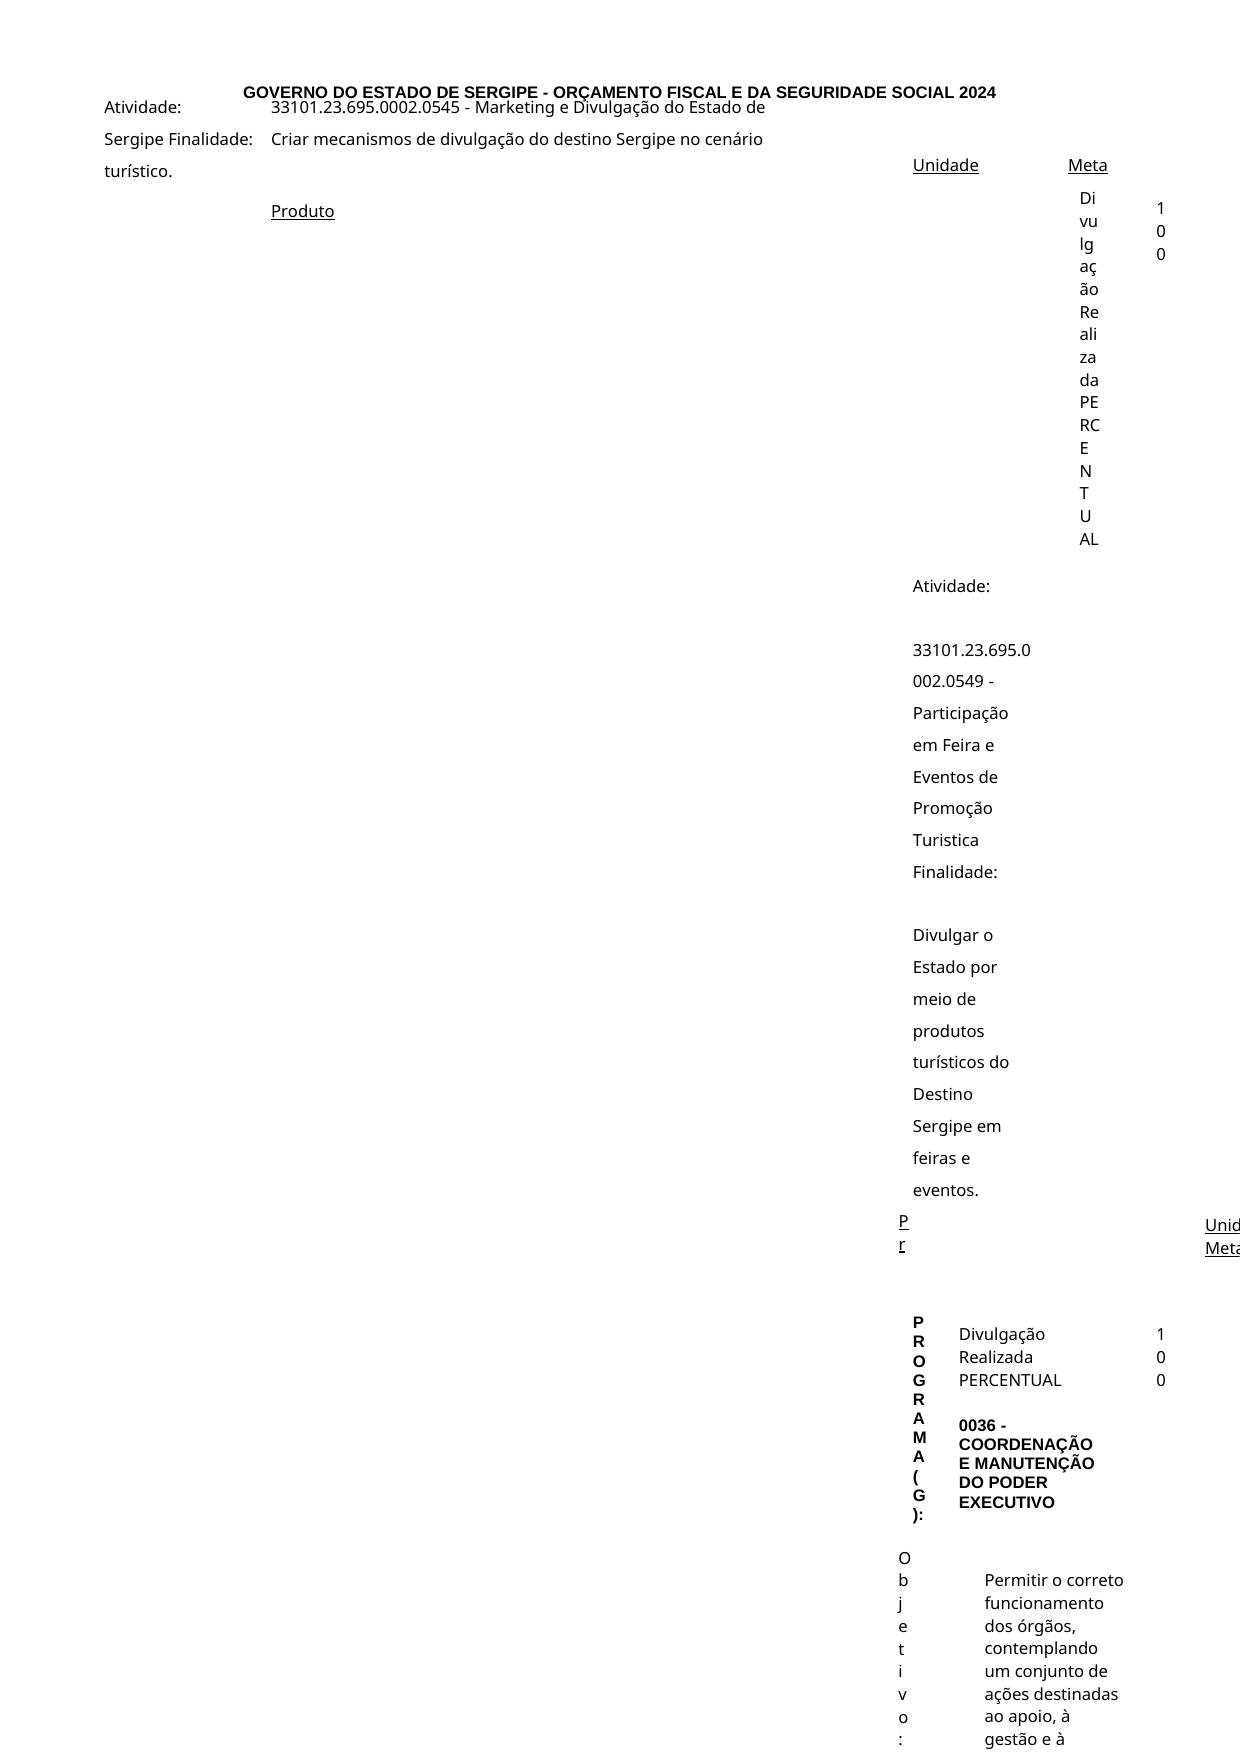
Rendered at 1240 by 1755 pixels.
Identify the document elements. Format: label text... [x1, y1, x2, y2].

text Objetivo: [898, 1546, 902, 1646]
text Atividade: 33101.23.695.0002.0549 - Participação em Feira e Eventos de Promoção Turistica Finalidade: Divulgar o Estado por meio de produtos turísticos do Destino Sergipe em feiras e eventos. [913, 574, 1033, 1201]
text Produto [271, 199, 823, 222]
subtitle PROGRAMA (G): [913, 1313, 929, 1524]
text Unidade Meta [1205, 1214, 1240, 1233]
text 100 [1156, 1323, 1171, 1391]
text Objetivo: [898, 1647, 902, 1696]
subtitle 0036 - COORDENAÇÃO E MANUTENÇÃO DO PODER EXECUTIVO [959, 1416, 1100, 1512]
text Objetivo: [898, 1692, 902, 1751]
text Atividade: 33101.23.695.0002.0545 - Marketing e Divulgação do Estado de Sergipe Finalidade: Criar mecanismos de divulgação do destino Sergipe no cenário turístico. [104, 96, 819, 182]
text Permitir o correto funcionamento dos órgãos, contemplando um conjunto de ações destinadas ao apoio, à gestão e à manutenção da atuação governamental. [984, 1569, 1124, 1751]
text 100 [1156, 197, 1171, 265]
text Divulgação Realizada PERCENTUAL [1079, 187, 1100, 550]
text Unidade Meta [913, 154, 1158, 177]
text Unidade Meta [1205, 1234, 1240, 1256]
text Divulgação Realizada PERCENTUAL [959, 1323, 1100, 1391]
